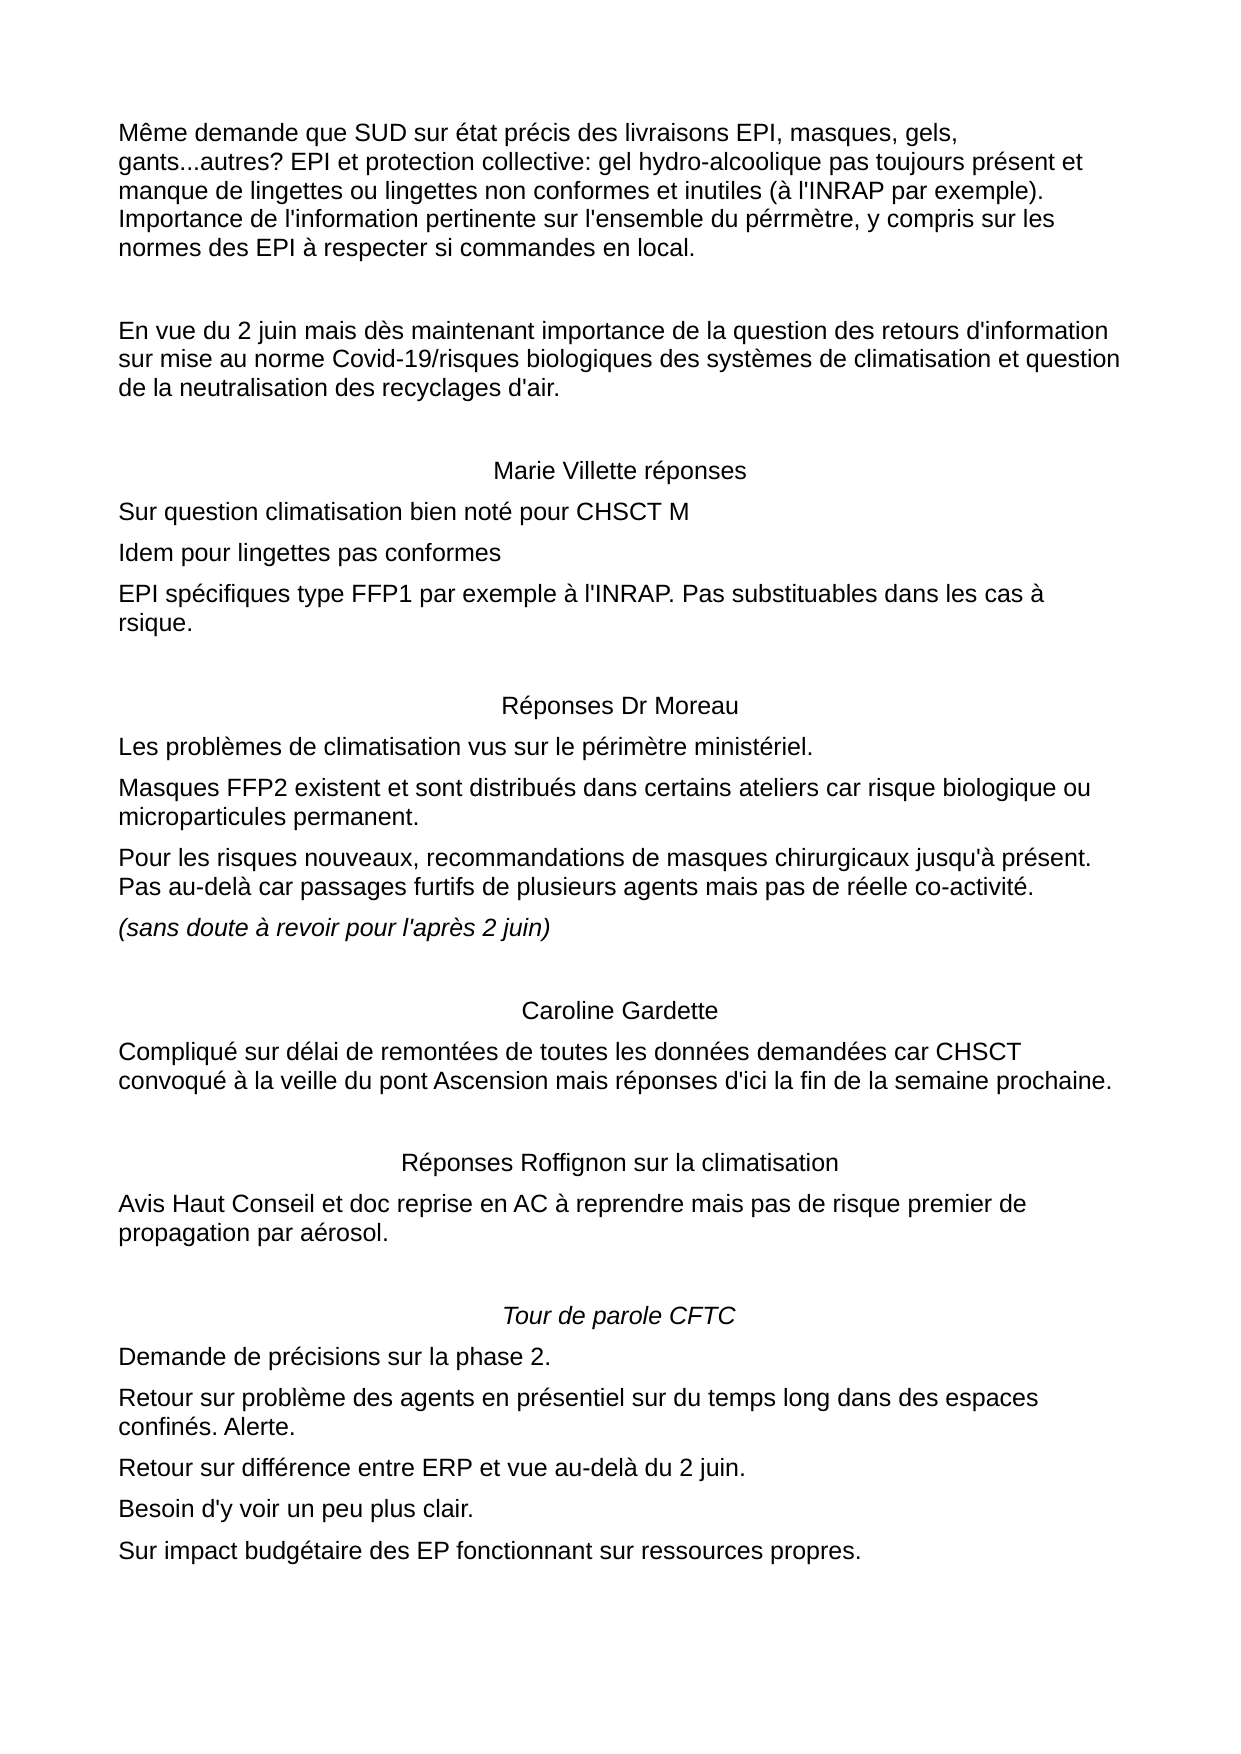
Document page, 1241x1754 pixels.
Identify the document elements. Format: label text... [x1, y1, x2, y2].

text Besoin d'y voir un peu plus clair. [118, 1494, 1122, 1523]
text Pour les risques nouveaux, recommandations de masques chirurgicaux jusqu'à présent. Pas au-delà car passages furtifs de plusieurs agents mais pas de réelle co-activité. [118, 843, 1122, 901]
text En vue du 2 juin mais dès maintenant importance de la question des retours d'information sur mise au norme Covid-19/risques biologiques des systèmes de climatisation et question de la neutralisation des recyclages d'air. [118, 316, 1122, 402]
text Caroline Gardette [118, 996, 1122, 1024]
text Masques FFP2 existent et sont distribués dans certains ateliers car risque biologique ou microparticules permanent. [118, 773, 1122, 831]
text Compliqué sur délai de remontées de toutes les données demandées car CHSCT convoqué à la veille du pont Ascension mais réponses d'ici la fin de la semaine prochaine. [118, 1037, 1122, 1094]
text Retour sur problème des agents en présentiel sur du temps long dans des espaces confinés. Alerte. [118, 1383, 1122, 1441]
text Même demande que SUD sur état précis des livraisons EPI, masques, gels, gants...autres? EPI et protection collective: gel hydro-alcoolique pas toujours présent et manque de lingettes ou lingettes non conformes et inutiles (à l'INRAP par exemple). Importance de l'information pertinente sur l'ensemble du pérrmètre, y compris sur les normes des EPI à respecter si commandes en local. [118, 118, 1122, 262]
text Avis Haut Conseil et doc reprise en AC à reprendre mais pas de risque premier de propagation par aérosol. [118, 1189, 1122, 1247]
text Retour sur différence entre ERP et vue au-delà du 2 juin. [118, 1453, 1122, 1482]
text Marie Villette réponses [118, 456, 1122, 484]
text (sans doute à revoir pour l'après 2 juin) [118, 913, 1122, 942]
text Idem pour lingettes pas conformes [118, 538, 1122, 567]
text Réponses Roffignon sur la climatisation [118, 1148, 1122, 1177]
text Réponses Dr Moreau [118, 691, 1122, 719]
text Les problèmes de climatisation vus sur le périmètre ministériel. [118, 732, 1122, 761]
text Demande de précisions sur la phase 2. [118, 1342, 1122, 1371]
text Tour de parole CFTC [118, 1301, 1122, 1329]
text Sur question climatisation bien noté pour CHSCT M [118, 497, 1122, 526]
text Sur impact budgétaire des EP fonctionnant sur ressources propres. [118, 1536, 1122, 1564]
text EPI spécifiques type FFP1 par exemple à l'INRAP. Pas substituables dans les cas à rsique. [118, 579, 1122, 637]
